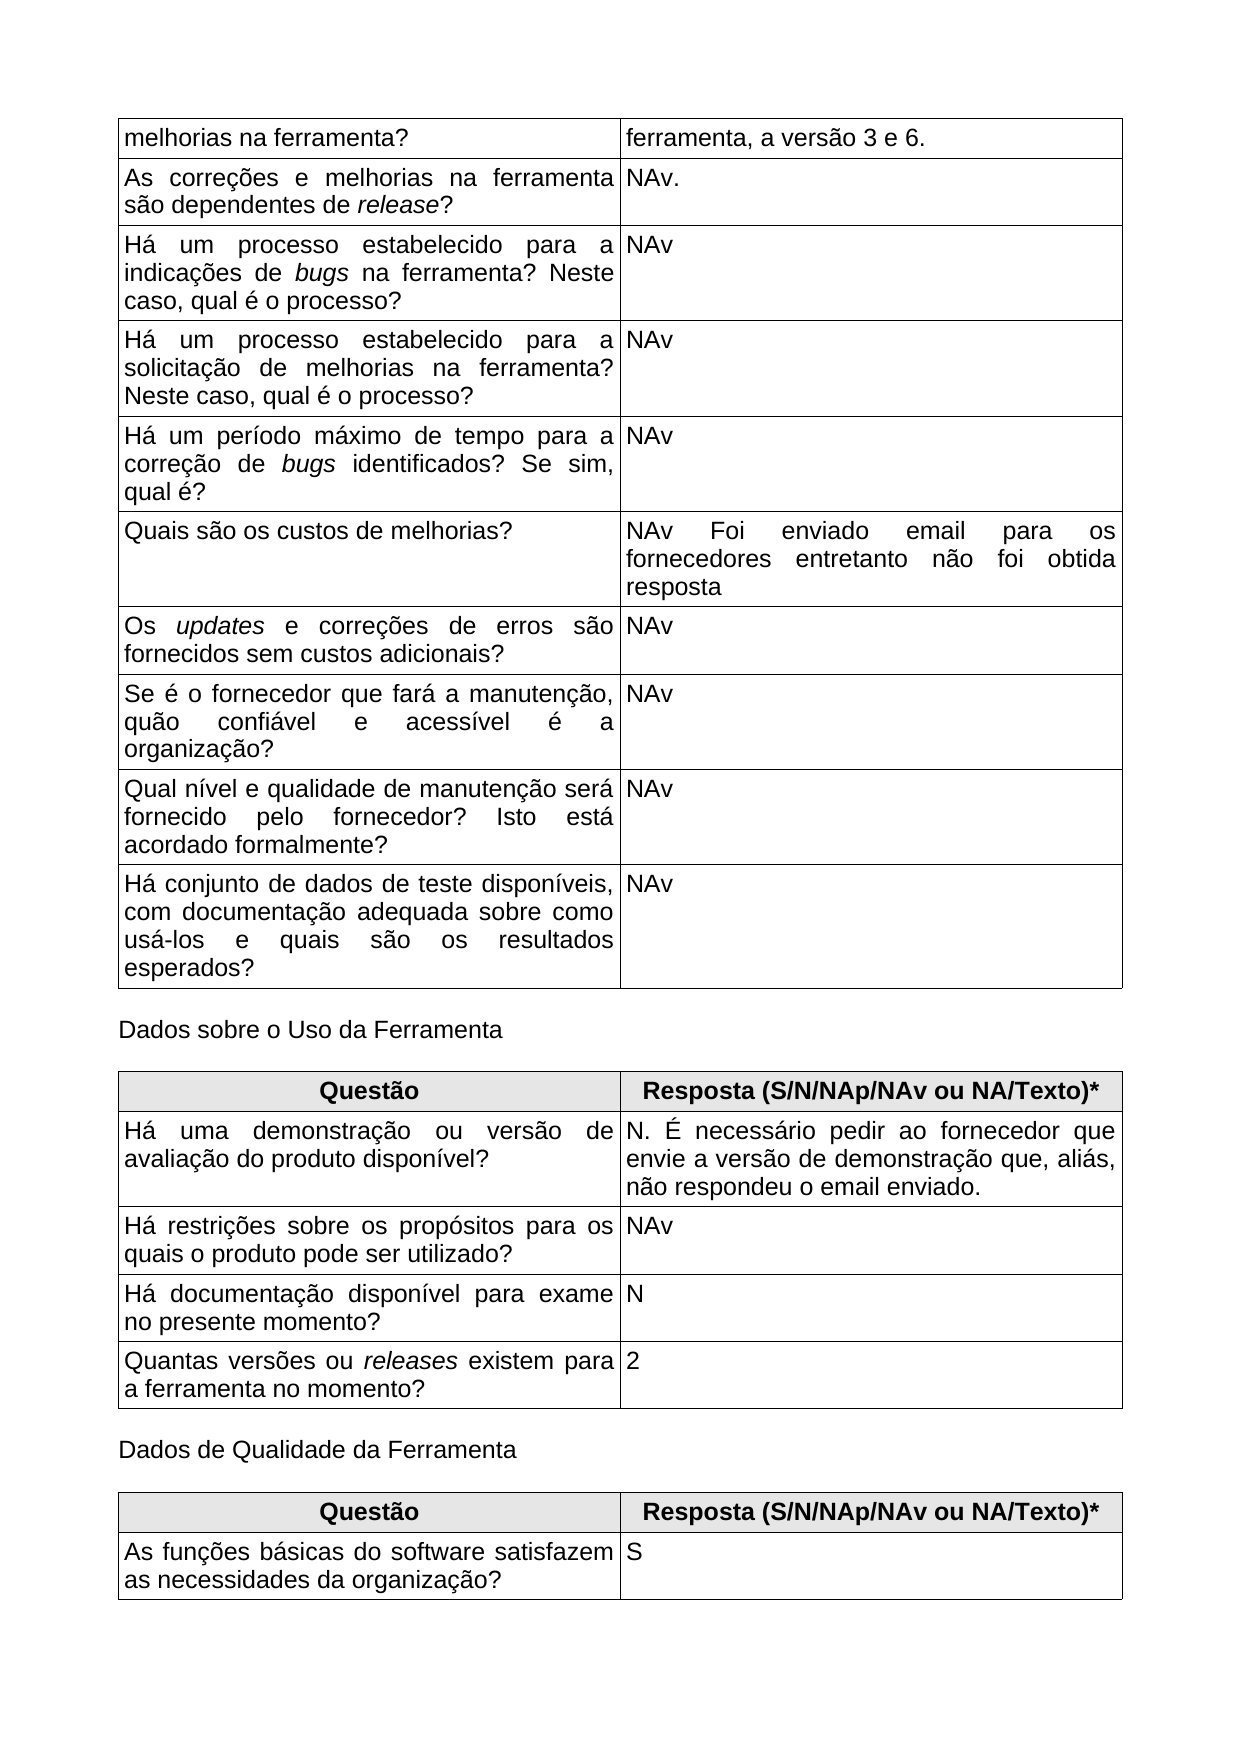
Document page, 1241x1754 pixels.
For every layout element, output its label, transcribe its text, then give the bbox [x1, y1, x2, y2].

table_cell Os updates e correções de erros são fornecidos sem custos adicionais? [119, 607, 620, 674]
table_cell Há um processo estabelecido para a solicitação de melhorias na ferramenta? Neste caso, qual é o processo? [119, 321, 620, 416]
table_cell NAv. [621, 159, 1122, 225]
table_cell NAv [621, 865, 1122, 987]
table_cell Há uma demonstração ou versão de avaliação do produto disponível? [119, 1112, 620, 1206]
text Dados sobre o Uso da Ferramenta [118, 1016, 1122, 1043]
table_cell NAv [621, 1207, 1122, 1273]
table_cell Há restrições sobre os propósitos para os quais o produto pode ser utilizado? [119, 1207, 620, 1273]
table_cell NAv [621, 675, 1122, 769]
table_cell Se é o fornecedor que fará a manutenção, quão confiável e acessível é a organização? [119, 675, 620, 769]
table_cell NAv [621, 770, 1122, 864]
table_header Questão [119, 1493, 620, 1532]
table_cell Qual nível e qualidade de manutenção será fornecido pelo fornecedor? Isto está acordado formalmente? [119, 770, 620, 864]
table_cell Há documentação disponível para exame no presente momento? [119, 1275, 620, 1341]
table_cell Há conjunto de dados de teste disponíveis, com documentação adequada sobre como usá-los e quais são os resultados esperados? [119, 865, 620, 987]
table_cell NAv [621, 321, 1122, 416]
table_cell ferramenta, a versão 3 e 6. [621, 119, 1122, 158]
table_header Resposta (S/N/NAp/NAv ou NA/Texto)* [621, 1072, 1122, 1111]
table_header Questão [119, 1072, 620, 1111]
table_cell NAv [621, 226, 1122, 320]
table_cell As correções e melhorias na ferramenta são dependentes de release? [119, 159, 620, 225]
table_cell N. É necessário pedir ao fornecedor que envie a versão de demonstração que, aliás, não respondeu o email enviado. [621, 1112, 1122, 1206]
table_cell 2 [621, 1342, 1122, 1408]
table_header Resposta (S/N/NAp/NAv ou NA/Texto)* [621, 1493, 1122, 1532]
table_cell melhorias na ferramenta? [119, 119, 620, 158]
table_cell NAv Foi enviado email para os fornecedores entretanto não foi obtida resposta [621, 512, 1122, 606]
table_cell As funções básicas do software satisfazem as necessidades da organização? [119, 1533, 620, 1599]
table_cell N [621, 1275, 1122, 1341]
table_cell NAv [621, 417, 1122, 511]
text Dados de Qualidade da Ferramenta [118, 1436, 1122, 1464]
table_cell Quais são os custos de melhorias? [119, 512, 620, 606]
table_cell Quantas versões ou releases existem para a ferramenta no momento? [119, 1342, 620, 1408]
table_cell NAv [621, 607, 1122, 674]
table_cell Há um período máximo de tempo para a correção de bugs identificados? Se sim, qual é? [119, 417, 620, 511]
table_cell S [621, 1533, 1122, 1599]
table_cell Há um processo estabelecido para a indicações de bugs na ferramenta? Neste caso, qual é o processo? [119, 226, 620, 320]
